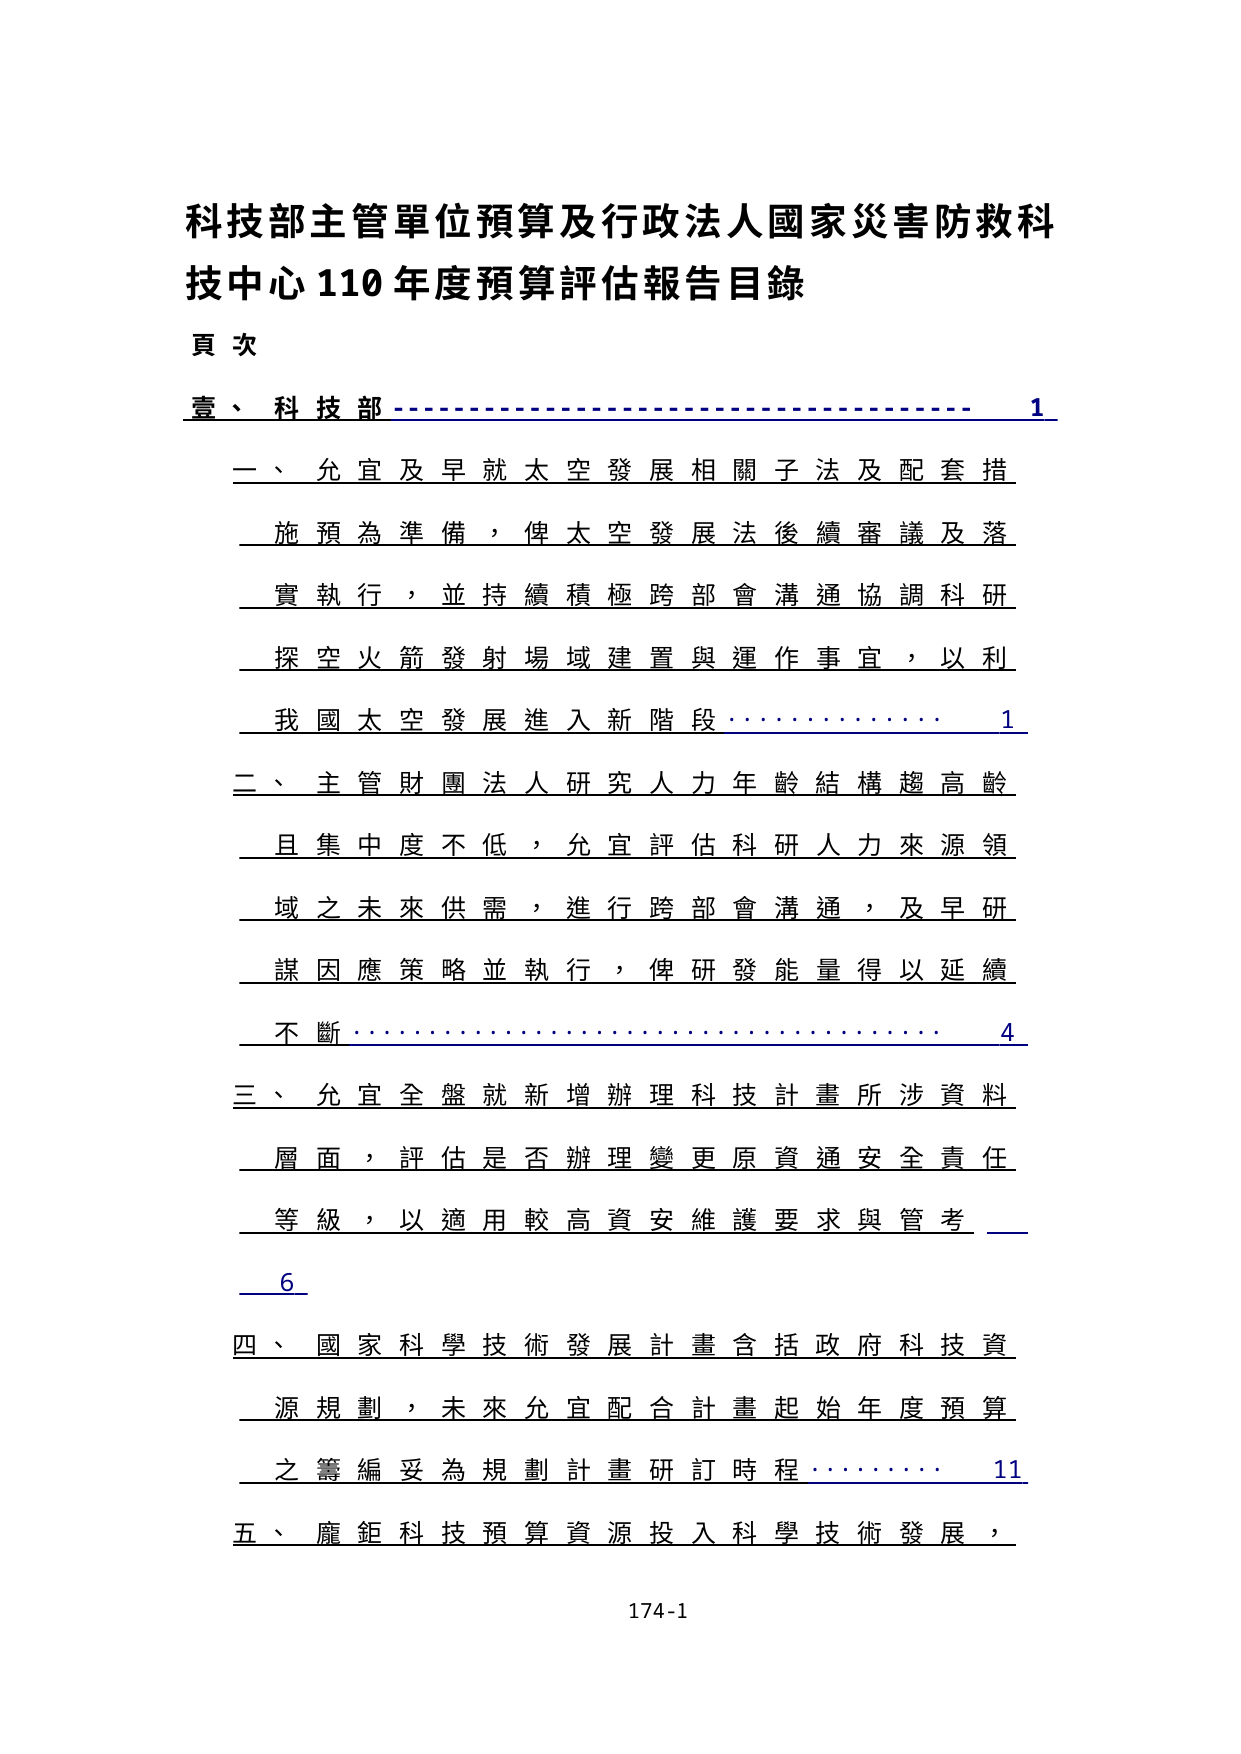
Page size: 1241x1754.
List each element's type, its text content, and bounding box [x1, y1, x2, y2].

text 二、主管財團法人研究人力年齡結構趨高齡且集中度不低，允宜評估科研人力來源領域之未來供需，進行跨部會溝通，及早研謀因應策略並執行，俾研發能量得以延續不斷 4 [187, 740, 1028, 1052]
text 五、龐鉅科技預算資源投入科學技術發展，技術輸出入貿易逆差雖大幅縮減，惟高科技產業仰賴國外技術輸入仍深，允宜賡續提升國家科技研發能量引領產業科技創新之效 13 [187, 1490, 1028, 1552]
text 三、允宜全盤就新增辦理科技計畫所涉資料層面，評估是否辦理變更原資通安全責任等級，以適用較高資安維護要求與管考 6 [187, 1052, 1028, 1302]
text 一、允宜及早就太空發展相關子法及配套措施預為準備，俾太空發展法後續審議及落實執行，並持續積極跨部會溝通協調科研探空火箭發射場域建置與運作事宜，以利我國太空發展進入新階段 1 [187, 427, 1028, 740]
text [183, 421, 1058, 427]
text 壹、科技部 1 [183, 365, 1058, 419]
text 科技部主管單位預算及行政法人國家災害防救科技中心110年度預算評估報告目錄 頁次 [183, 177, 1058, 365]
text 四、國家科學技術發展計畫含括政府科技資源規劃，未來允宜配合計畫起始年度預算之籌編妥為規劃計畫研訂時程 11 [187, 1302, 1028, 1490]
